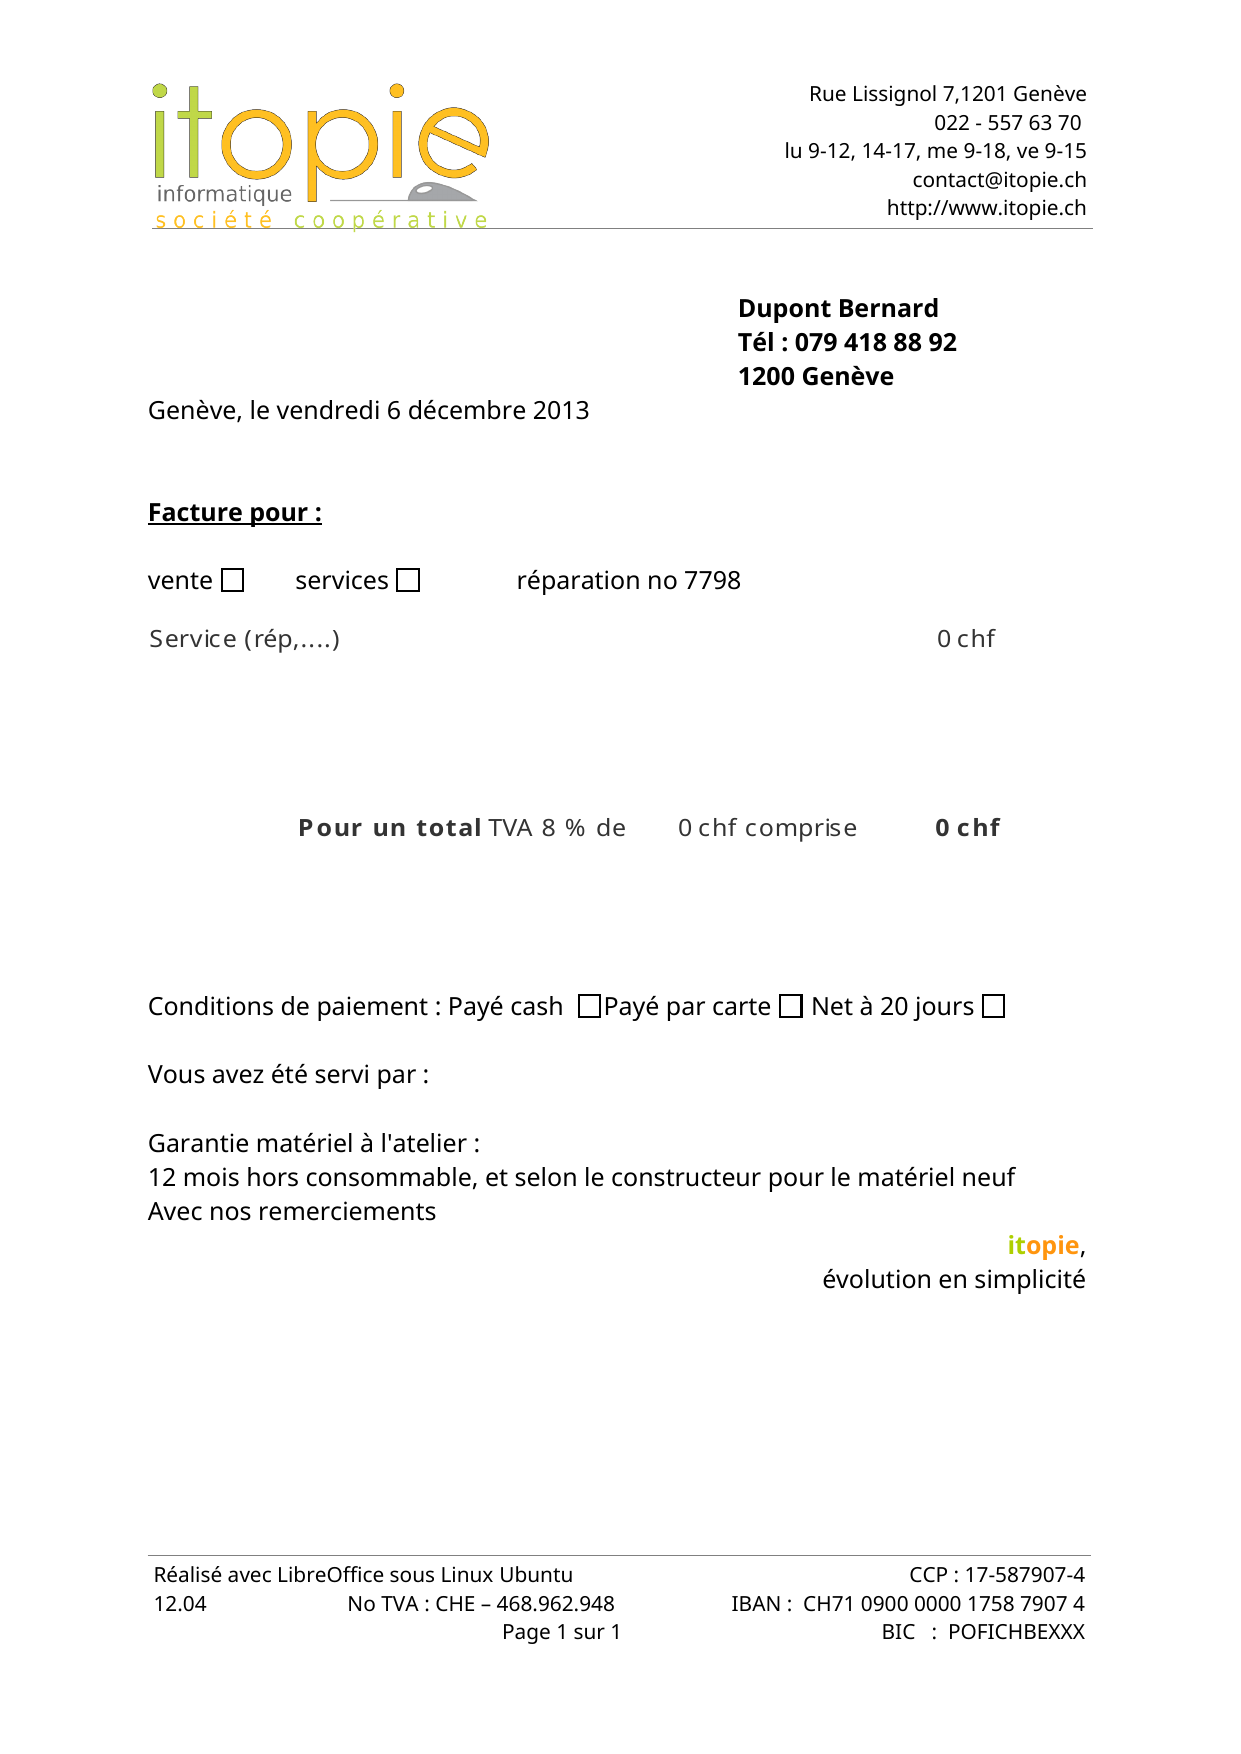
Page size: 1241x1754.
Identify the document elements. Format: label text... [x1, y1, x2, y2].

text évolution en simplicité [148, 1262, 1093, 1296]
picture [138, 72, 500, 244]
text Conditions de paiement : Payé cash Payé par carte Net à 20 jours [148, 989, 1093, 1023]
text itopie, [148, 1227, 1093, 1262]
text 12 mois hors consommable, et selon le constructeur pour le matériel neuf [148, 1159, 1093, 1193]
text vente services réparation no 7798 [148, 563, 1093, 597]
text Tél : 079 418 88 92 [148, 324, 1093, 358]
text Garantie matériel à l'atelier : [148, 1125, 1093, 1159]
text Dupont Bernard [148, 290, 1093, 324]
text Avec nos remerciements [148, 1193, 1093, 1227]
text Genève, le vendredi 6 décembre 2013 [148, 392, 1093, 427]
text 1200 Genève [148, 358, 1093, 392]
text Facture pour : [148, 495, 1093, 529]
text Vous avez été servi par : [148, 1057, 1093, 1091]
